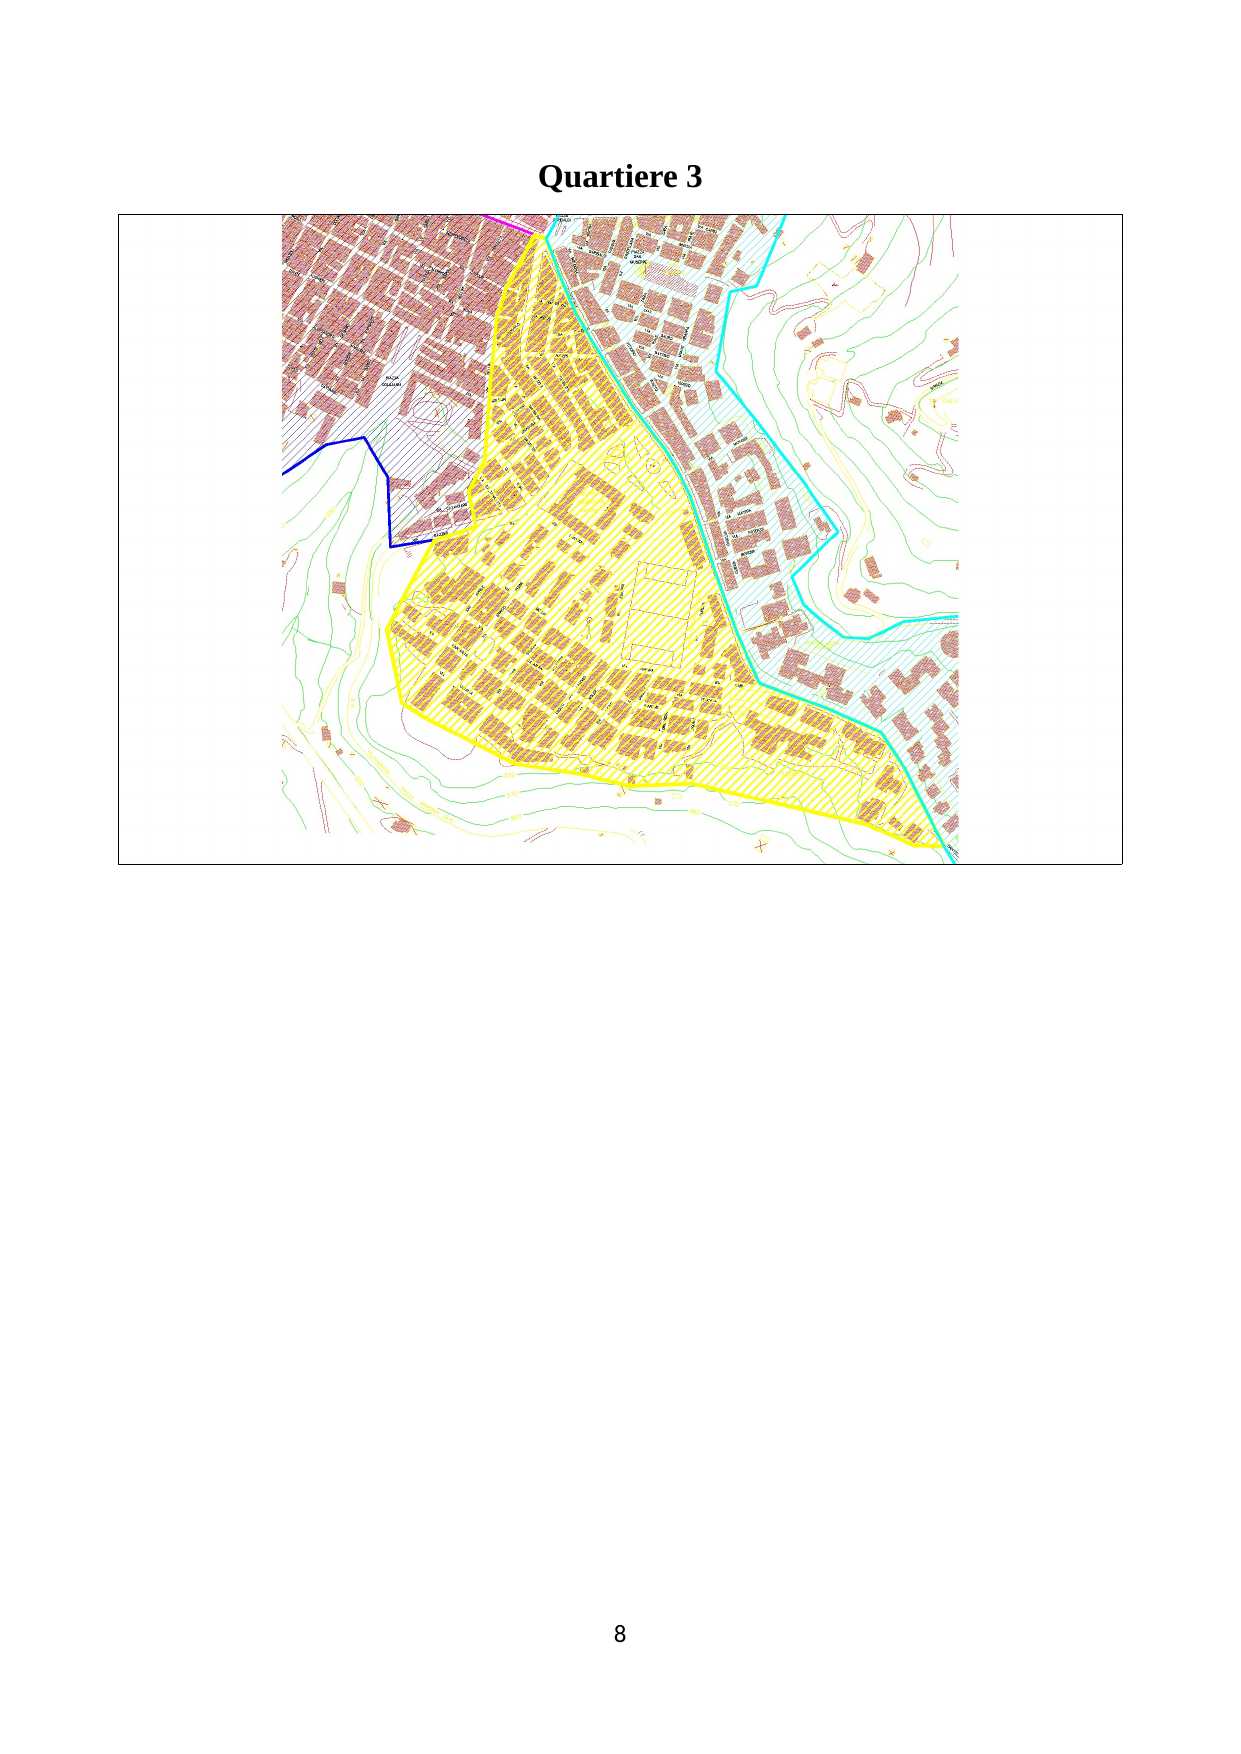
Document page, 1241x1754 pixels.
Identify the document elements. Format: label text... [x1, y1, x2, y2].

text Quartiere 3 [118, 157, 1122, 195]
picture [119, 215, 1122, 864]
